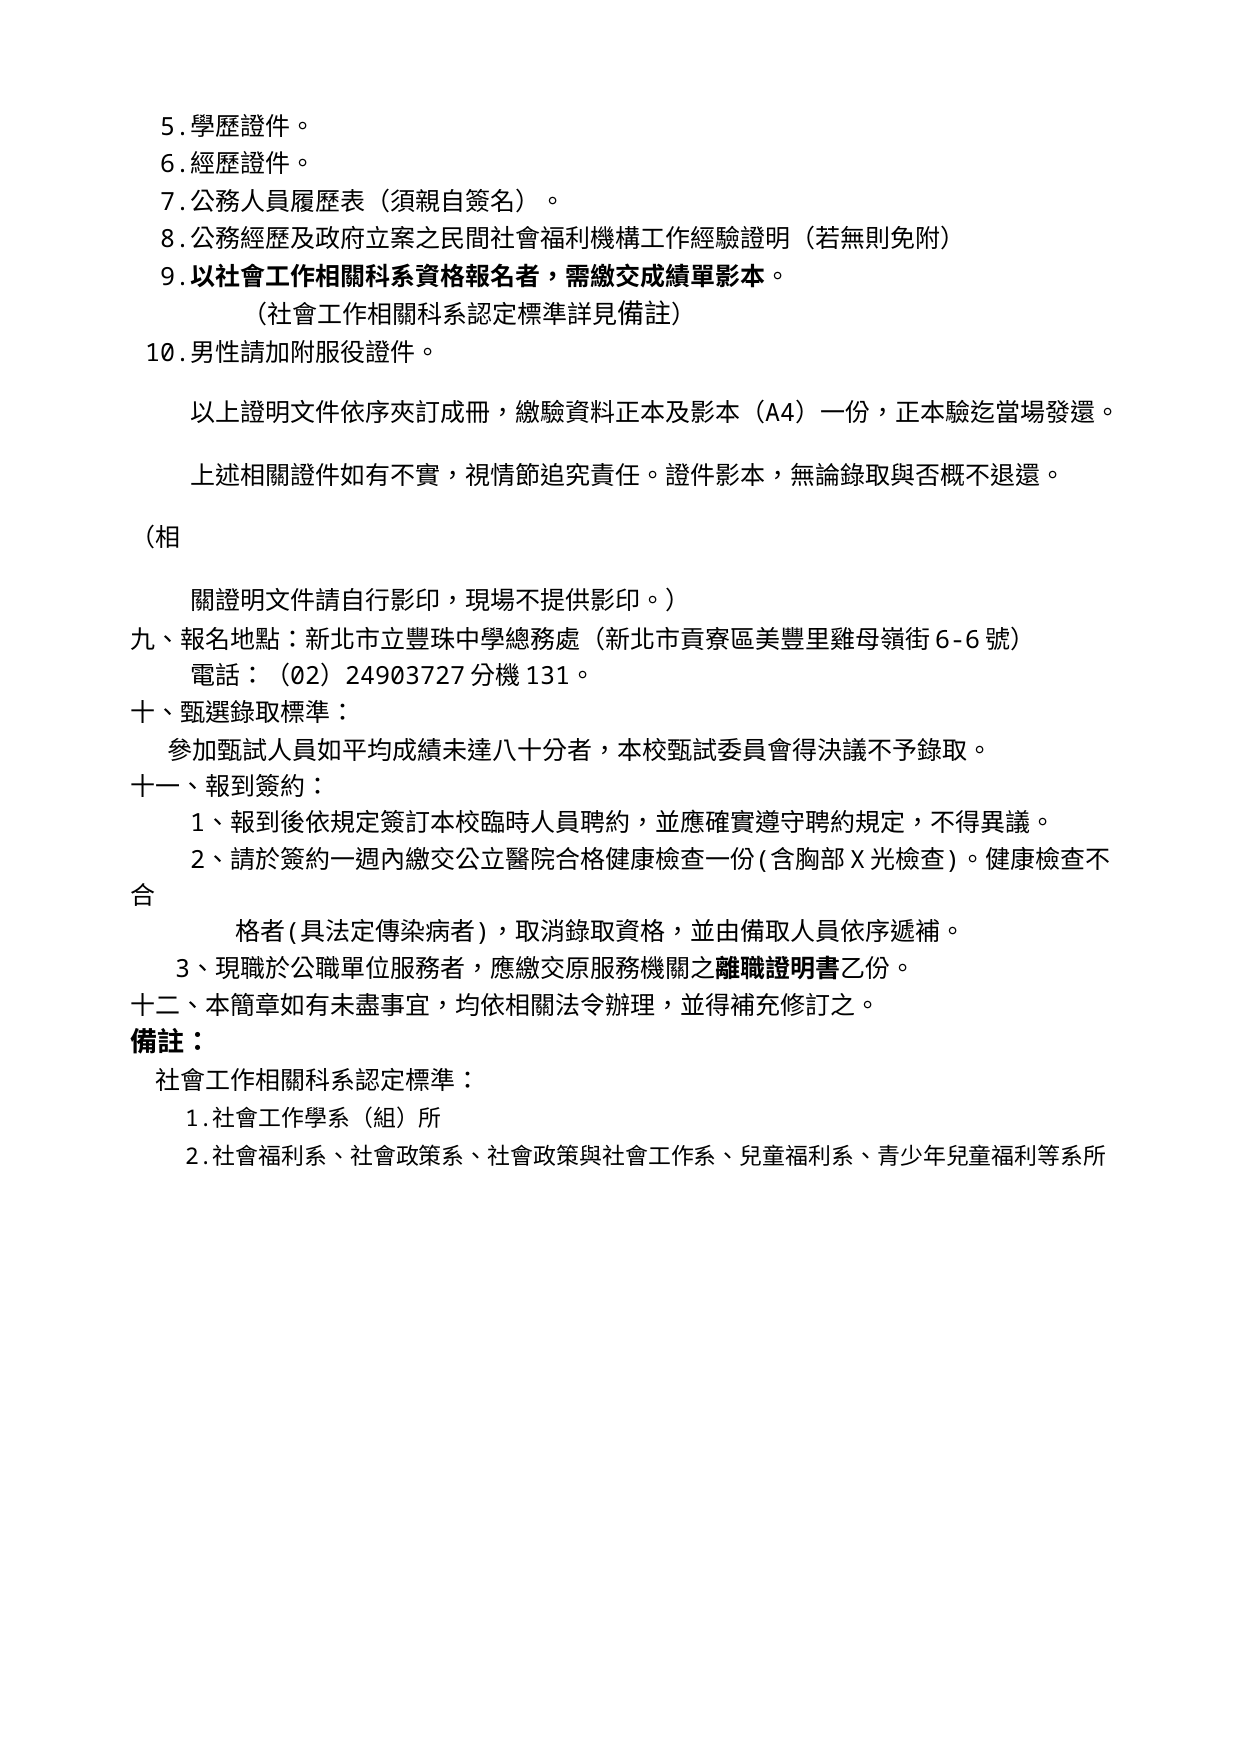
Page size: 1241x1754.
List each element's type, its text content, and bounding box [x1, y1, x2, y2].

text 7.公務人員履歷表（須親自簽名）。 [130, 180, 1110, 217]
text 參加甄試人員如平均成績未達八十分者，本校甄試委員會得決議不予錄取。 [130, 729, 1110, 767]
text 5.學歷證件。 [130, 105, 1110, 142]
text 1.社會工作學系（組）所 [130, 1097, 1110, 1134]
text 關證明文件請自行影印，現場不提供影印。） [130, 557, 1110, 619]
text 電話：（02）24903727分機131。 [130, 655, 1110, 692]
text 格者(具法定傳染病者)，取消錄取資格，並由備取人員依序遞補。 [130, 912, 1110, 948]
text 上述相關證件如有不實，視情節追究責任。證件影本，無論錄取與否概不退還。（相 [130, 432, 1110, 557]
text 10.男性請加附服役證件。 [130, 332, 1110, 369]
text 2、請於簽約一週內繳交公立醫院合格健康檢查一份(含胸部X光檢查)。健康檢查不合 [130, 839, 1110, 912]
text （社會工作相關科系認定標準詳見備註） [205, 292, 1110, 332]
text 1、報到後依規定簽訂本校臨時人員聘約，並應確實遵守聘約規定，不得異議。 [130, 803, 1110, 839]
text 2.社會福利系、社會政策系、社會政策與社會工作系、兒童福利系、青少年兒童福利等系所 [130, 1134, 1110, 1172]
text 以上證明文件依序夾訂成冊，繳驗資料正本及影本（A4）一份，正本驗迄當場發還。 [130, 369, 1110, 432]
text 3、現職於公職單位服務者，應繳交原服務機關之離職證明書乙份。 [130, 948, 1110, 985]
text 備註： 社會工作相關科系認定標準： [130, 1022, 1110, 1097]
text 9.以社會工作相關科系資格報名者，需繳交成績單影本。 [130, 255, 1110, 292]
text 6.經歷證件。 [130, 142, 1110, 180]
text 十一、報到簽約： [130, 767, 1110, 803]
text 十、甄選錄取標準： [130, 692, 1110, 729]
text 十二、本簡章如有未盡事宜，均依相關法令辦理，並得補充修訂之。 [130, 985, 1110, 1022]
text 九、報名地點：新北市立豐珠中學總務處（新北市貢寮區美豐里雞母嶺街6-6號） [130, 619, 1110, 655]
text 8.公務經歷及政府立案之民間社會福利機構工作經驗證明（若無則免附） [130, 217, 1110, 255]
